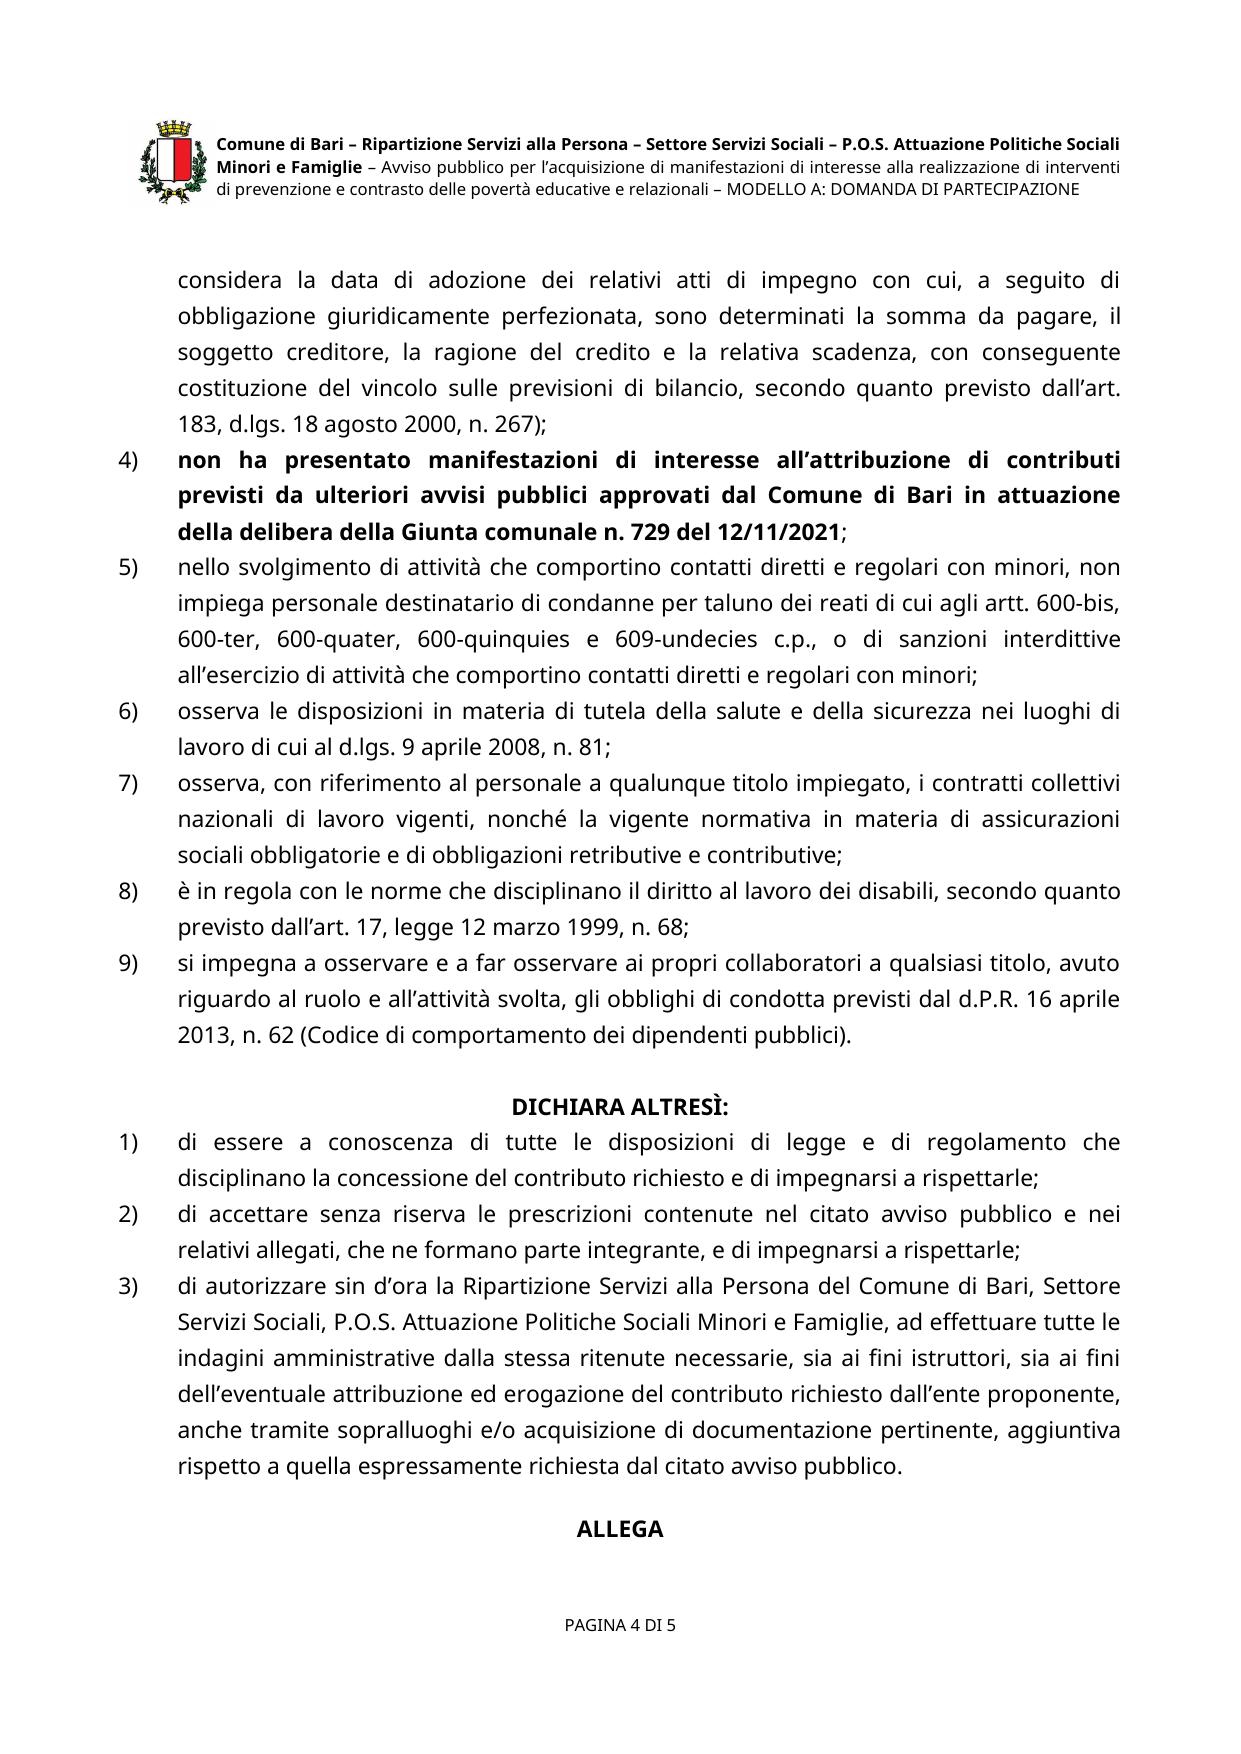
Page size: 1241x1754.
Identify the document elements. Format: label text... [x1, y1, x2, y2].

list di essere a conoscenza di tutte le disposizioni di legge e di regolamento che disciplinano la concessione del contributo richiesto e di impegnarsi a rispettarle; [118, 1126, 1122, 1193]
text ALLEGA [118, 1513, 1122, 1544]
text DICHIARA ALTRESÌ: [118, 1090, 1122, 1122]
list nello svolgimento di attività che comportino contatti diretti e regolari con minori, non impiega personale destinatario di condanne per taluno dei reati di cui agli artt. 600-bis, 600-ter, 600-quater, 600-quinquies e 609-undecies c.p., o di sanzioni interdittive all’esercizio di attività che comportino contatti diretti e regolari con minori; [118, 551, 1122, 690]
list di accettare senza riserva le prescrizioni contenute nel citato avviso pubblico e nei relativi allegati, che ne formano parte integrante, e di impegnarsi a rispettarle; [118, 1198, 1122, 1265]
list non ha presentato manifestazioni di interesse all’attribuzione di contributi previsti da ulteriori avvisi pubblici approvati dal Comune di Bari in attuazione della delibera della Giunta comunale n. 729 del 12/11/2021; [118, 443, 1122, 547]
picture [128, 118, 216, 206]
list osserva le disposizioni in materia di tutela della salute e della sicurezza nei luoghi di lavoro di cui al d.lgs. 9 aprile 2008, n. 81; [118, 695, 1122, 762]
list è in regola con le norme che disciplinano il diritto al lavoro dei disabili, secondo quanto previsto dall’art. 17, legge 12 marzo 1999, n. 68; [118, 875, 1122, 942]
list considera la data di adozione dei relativi atti di impegno con cui, a seguito di obbligazione giuridicamente perfezionata, sono determinati la somma da pagare, il soggetto creditore, la ragione del credito e la relativa scadenza, con conseguente costituzione del vincolo sulle previsioni di bilancio, secondo quanto previsto dall’art. 183, d.lgs. 18 agosto 2000, n. 267); [118, 264, 1122, 439]
list si impegna a osservare e a far osservare ai propri collaboratori a qualsiasi titolo, avuto riguardo al ruolo e all’attività svolta, gli obblighi di condotta previsti dal d.P.R. 16 aprile 2013, n. 62 (Codice di comportamento dei dipendenti pubblici). [118, 947, 1122, 1050]
list di autorizzare sin d’ora la Ripartizione Servizi alla Persona del Comune di Bari, Settore Servizi Sociali, P.O.S. Attuazione Politiche Sociali Minori e Famiglie, ad effettuare tutte le indagini amministrative dalla stessa ritenute necessarie, sia ai fini istruttori, sia ai fini dell’eventuale attribuzione ed erogazione del contributo richiesto dall’ente proponente, anche tramite sopralluoghi e/o acquisizione di documentazione pertinente, aggiuntiva rispetto a quella espressamente richiesta dal citato avviso pubblico. [118, 1270, 1122, 1481]
list osserva, con riferimento al personale a qualunque titolo impiegato, i contratti collettivi nazionali di lavoro vigenti, nonché la vigente normativa in materia di assicurazioni sociali obbligatorie e di obbligazioni retributive e contributive; [118, 767, 1122, 870]
